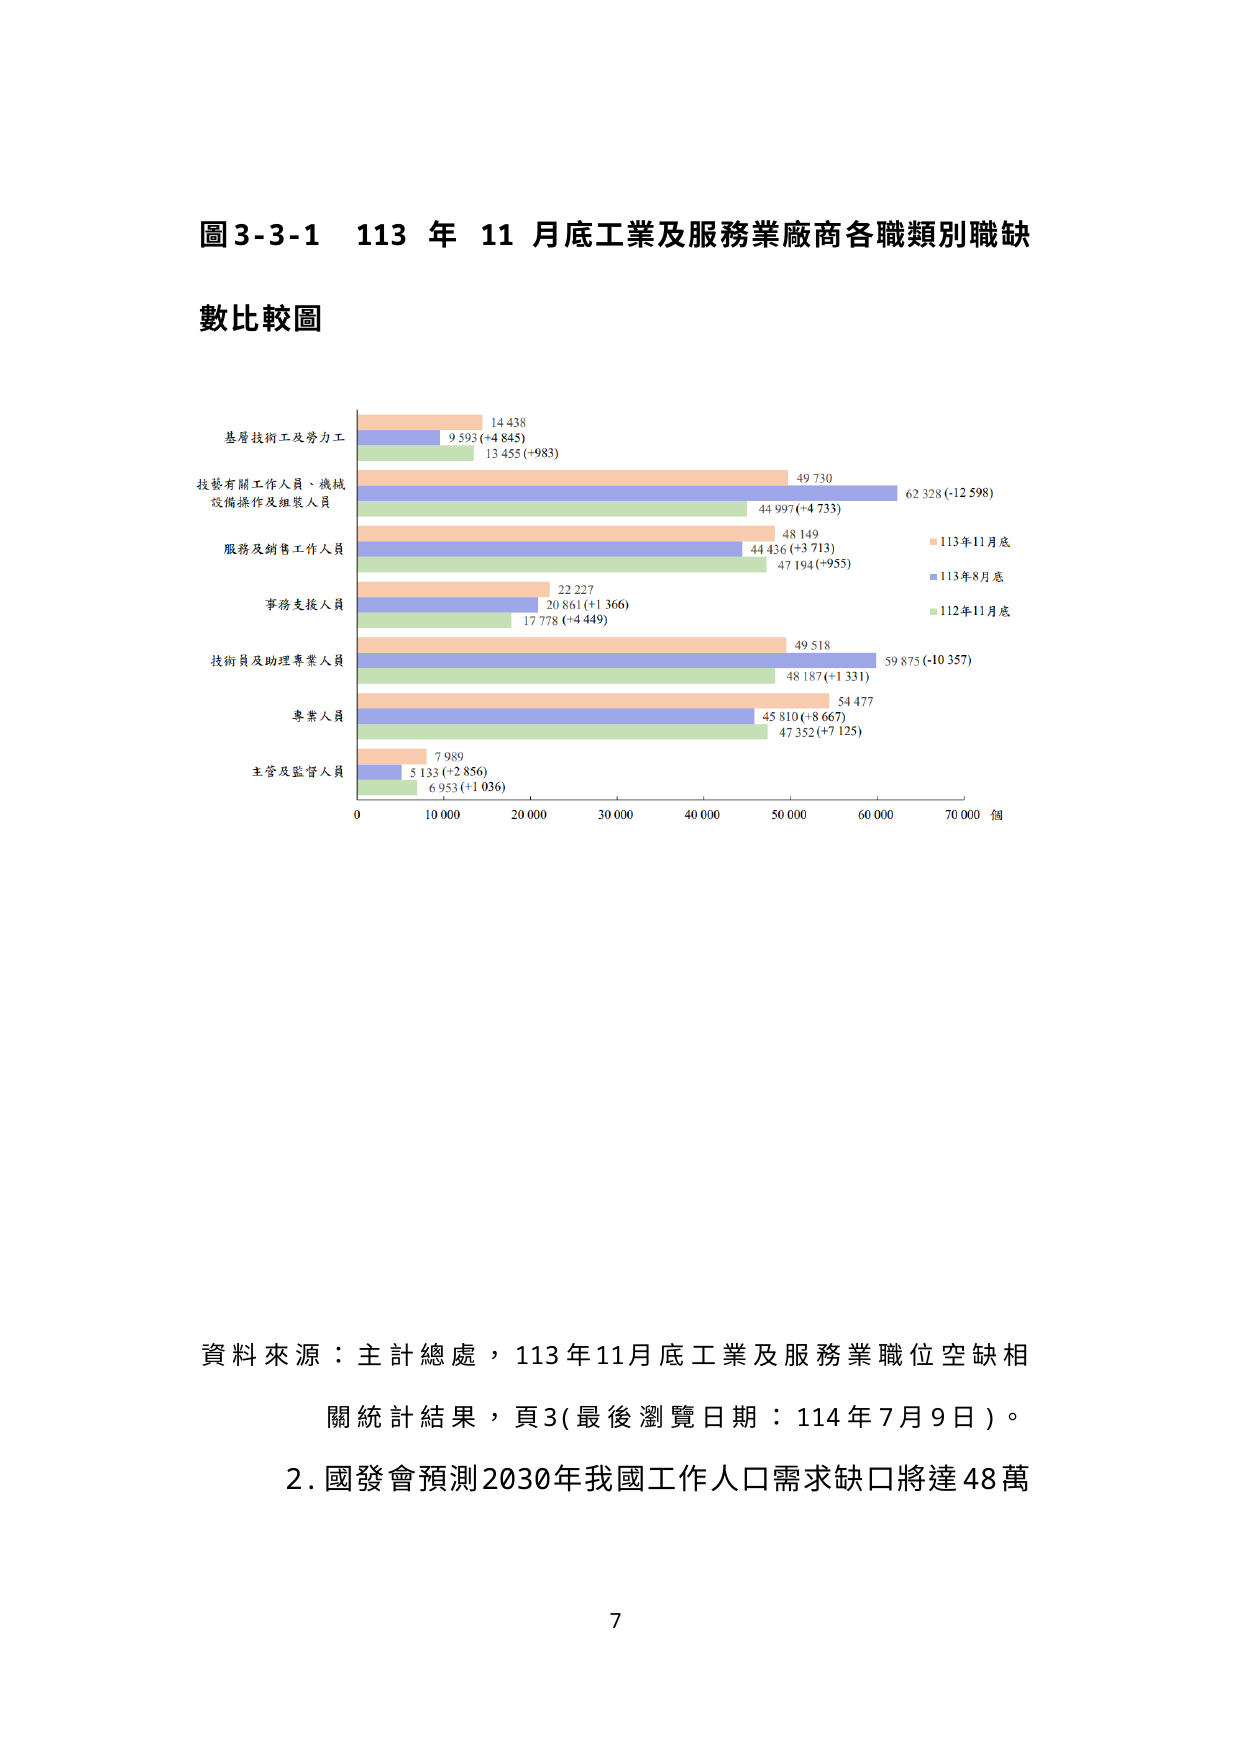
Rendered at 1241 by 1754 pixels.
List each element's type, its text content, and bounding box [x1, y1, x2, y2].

text 圖3-3-1 113 年 11 月底工業及服務業廠商各職類別職缺數比較圖 [188, 150, 1052, 337]
text 資料來源：主計總處，113年11月底工業及服務業職位空缺相關統計結果，頁3(最後瀏覽日期：114年7月9日)。 [189, 1301, 1052, 1426]
text 2.國發會預測2030年我國工作人口需求缺口將達48萬人，另在長期人力需求推估，為達成2025至2030年平均每年3.4%經濟成長率，預計隨著人工智慧（AI）、自動化等數位科技之應用帶動生產力提升，及全球邁向淨零排碳之趨勢，未來對於高階技術人才需求將持續擴大，特別是在科技創新、環境保護及數據分析等領域，至2030年，預估專業人員之人力需求將平均每年增加2%或3.3萬人(詳圖3-3-2)，專業人員為各職類別人力需求之年均成長率及年均變動人數，均為最高者。 [276, 1426, 1052, 1489]
